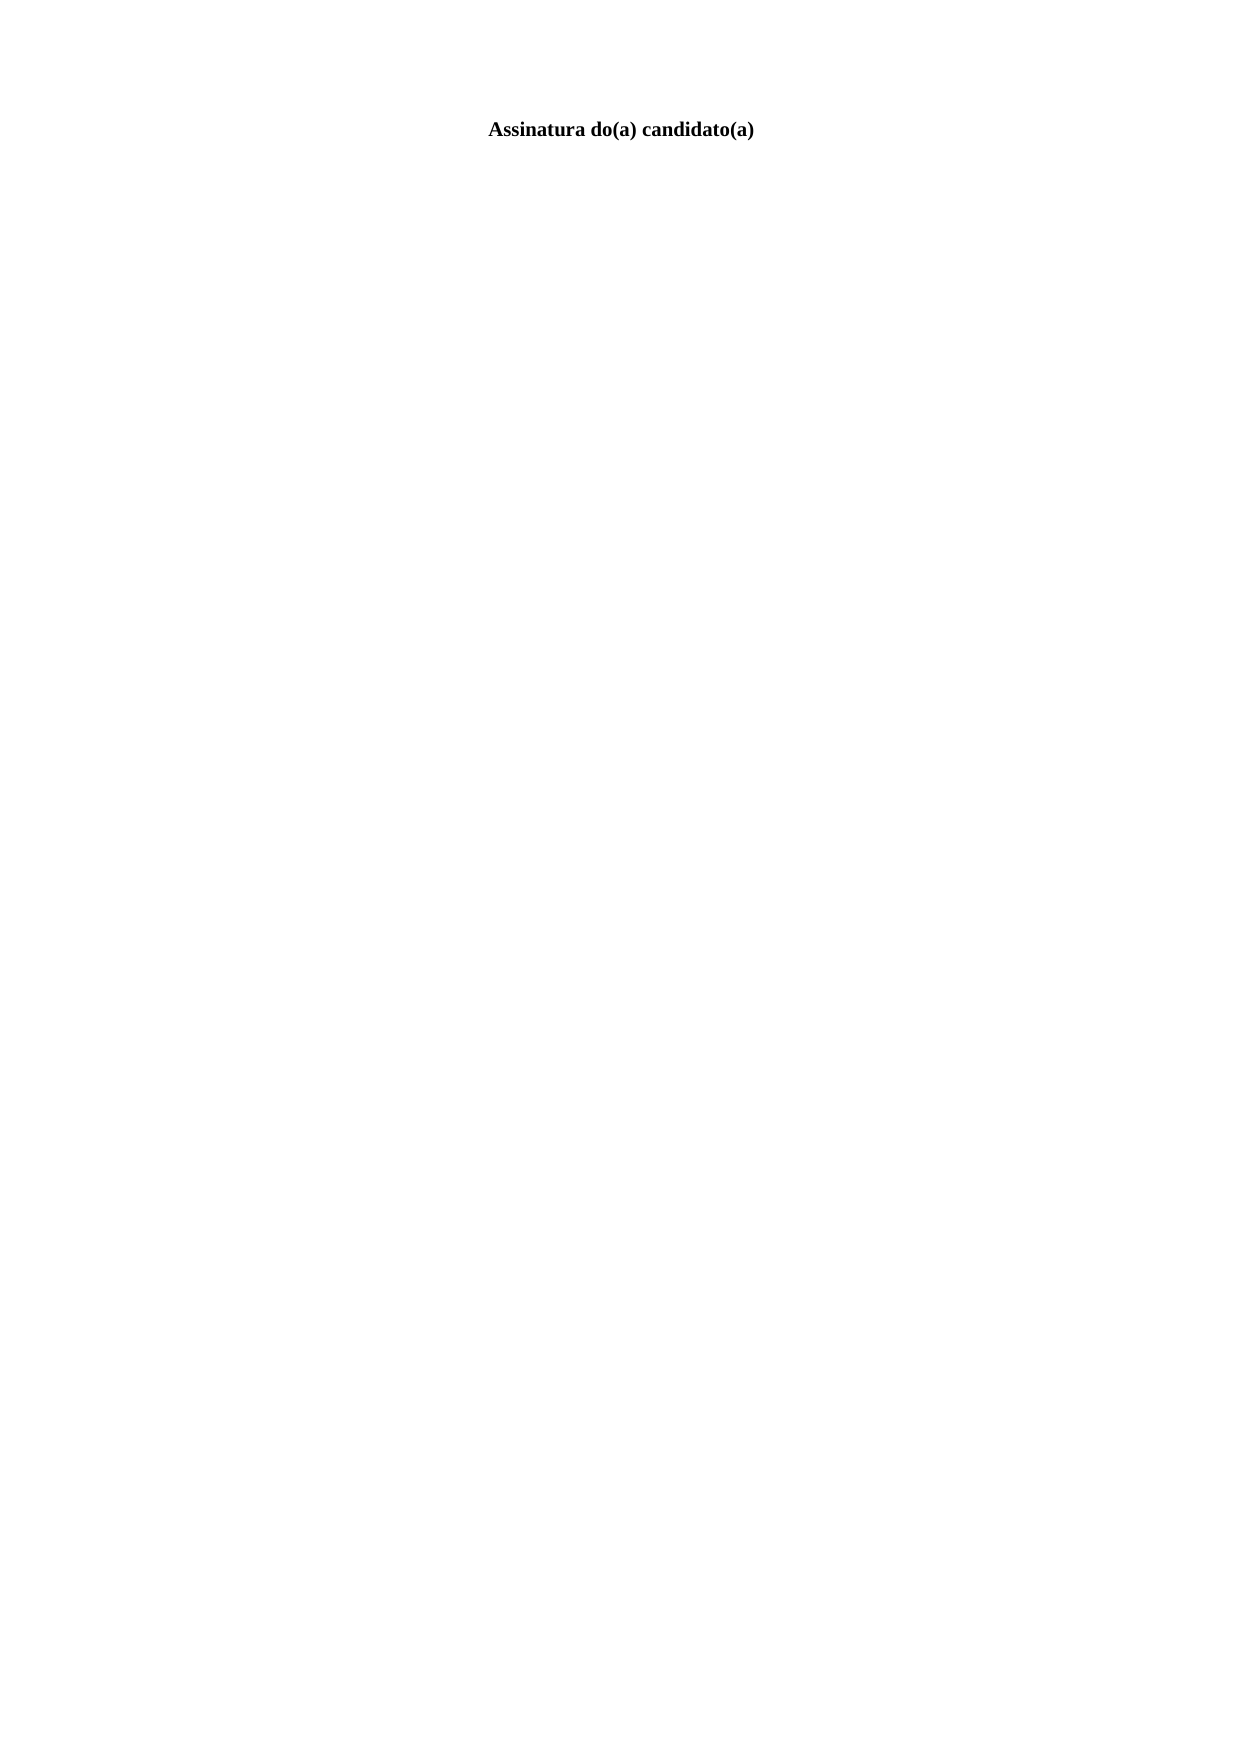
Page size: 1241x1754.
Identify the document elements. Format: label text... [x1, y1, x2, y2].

subtitle Assinatura do(a) candidato(a) [106, 117, 1136, 141]
